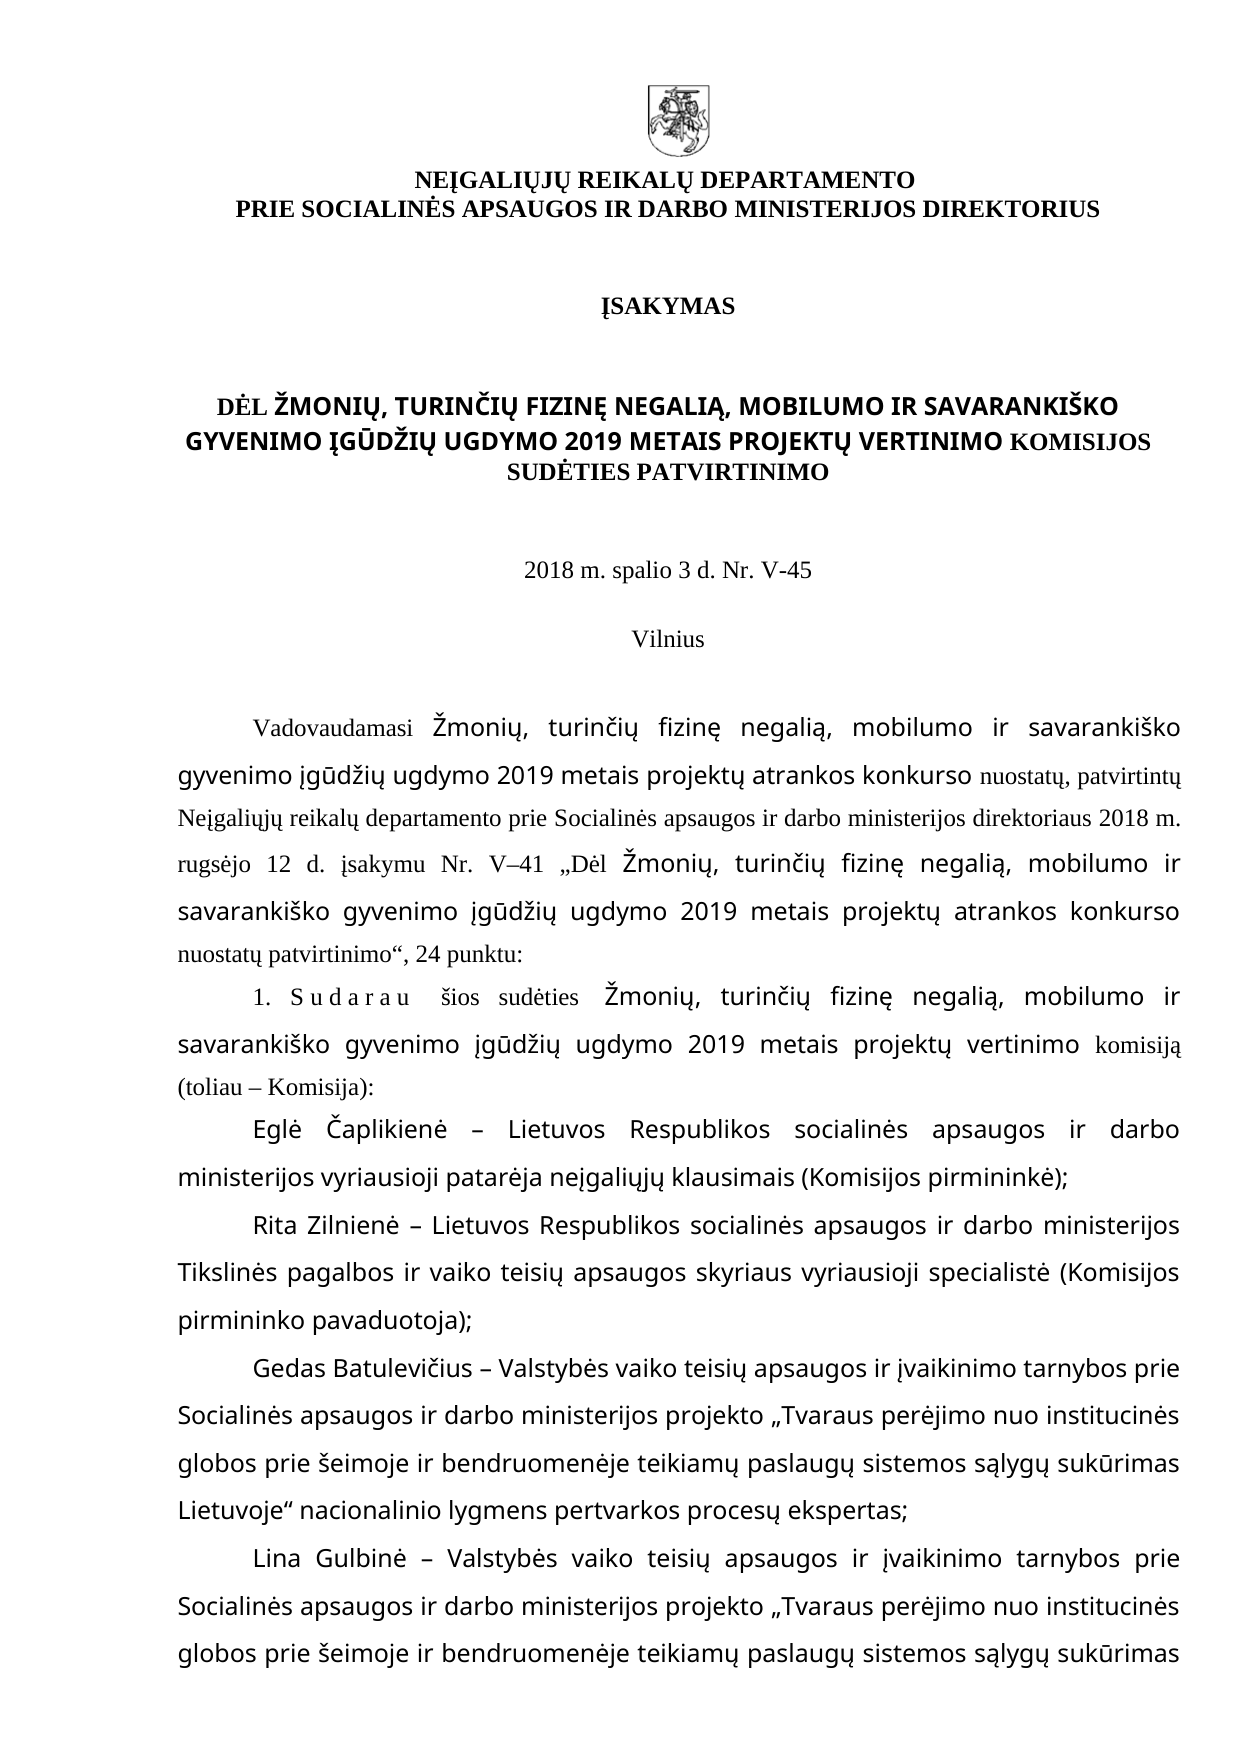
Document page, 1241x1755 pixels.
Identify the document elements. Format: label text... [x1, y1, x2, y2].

text DĖL Žmonių, TURINČIŲ FIZINĘ NEGALIĄ, mobilumo ir savarankiško gyvenimo įgūdžių ugdymo 2019 METAIS projektų VERTINIMO KOMISIJOS SUDĖTIES patvirtinimo [177, 389, 1159, 486]
text 2018 m. spalio 3 d. Nr. V-45 [177, 515, 1159, 584]
text Vilnius [177, 584, 1159, 653]
text Eglė Čaplikienė – Lietuvos Respublikos socialinės apsaugos ir darbo ministerijos vyriausioji patarėja neįgaliųjų klausimais (Komisijos pirmininkė); [177, 1112, 1181, 1194]
text PRIE socialinės apsaugos ir darbo ministerijos DIREKTORIUS [177, 194, 1159, 222]
text Gedas Batulevičius – Valstybės vaiko teisių apsaugos ir įvaikinimo tarnybos prie Socialinės apsaugos ir darbo ministerijos projekto „Tvaraus perėjimo nuo institucinės globos prie šeimoje ir bendruomenėje teikiamų paslaugų sistemos sąlygų sukūrimas Lietuvoje“ nacionalinio lygmens pertvarkos procesų ekspertas; [177, 1350, 1181, 1527]
text Vadovaudamasi Žmonių, turinčių fizinę negalią, mobilumo ir savarankiško gyvenimo įgūdžių ugdymo 2019 metais projektų atrankos konkurso nuostatų, patvirtintų Neįgaliųjų reikalų departamento prie Socialinės apsaugos ir darbo ministerijos direktoriaus 2018 m. rugsėjo 12 d. įsakymu Nr. V–41 „Dėl Žmonių, turinčių fizinę negalią, mobilumo ir savarankiško gyvenimo įgūdžių ugdymo 2019 metais projektų atrankos konkurso nuostatų patvirtinimo“, 24 punktu: [177, 710, 1181, 967]
text Rita Zilnienė – Lietuvos Respublikos socialinės apsaugos ir darbo ministerijos Tikslinės pagalbos ir vaiko teisių apsaugos skyriaus vyriausioji specialistė (Komisijos pirmininko pavaduotoja); [177, 1207, 1181, 1337]
text ĮSAKYMAS [177, 251, 1159, 320]
text neįgaliųjų REIKALų departamentO [177, 165, 1159, 194]
text Lina Gulbinė – Valstybės vaiko teisių apsaugos ir įvaikinimo tarnybos prie Socialinės apsaugos ir darbo ministerijos projekto „Tvaraus perėjimo nuo institucinės globos prie šeimoje ir bendruomenėje teikiamų paslaugų sistemos sąlygų sukūrimas [177, 1541, 1181, 1670]
text 1. Sudarau šios sudėties Žmonių, turinčių fizinę negalią, mobilumo ir savarankiško gyvenimo įgūdžių ugdymo 2019 metais projektų vertinimo komisiją (toliau – Komisija): [177, 979, 1181, 1101]
